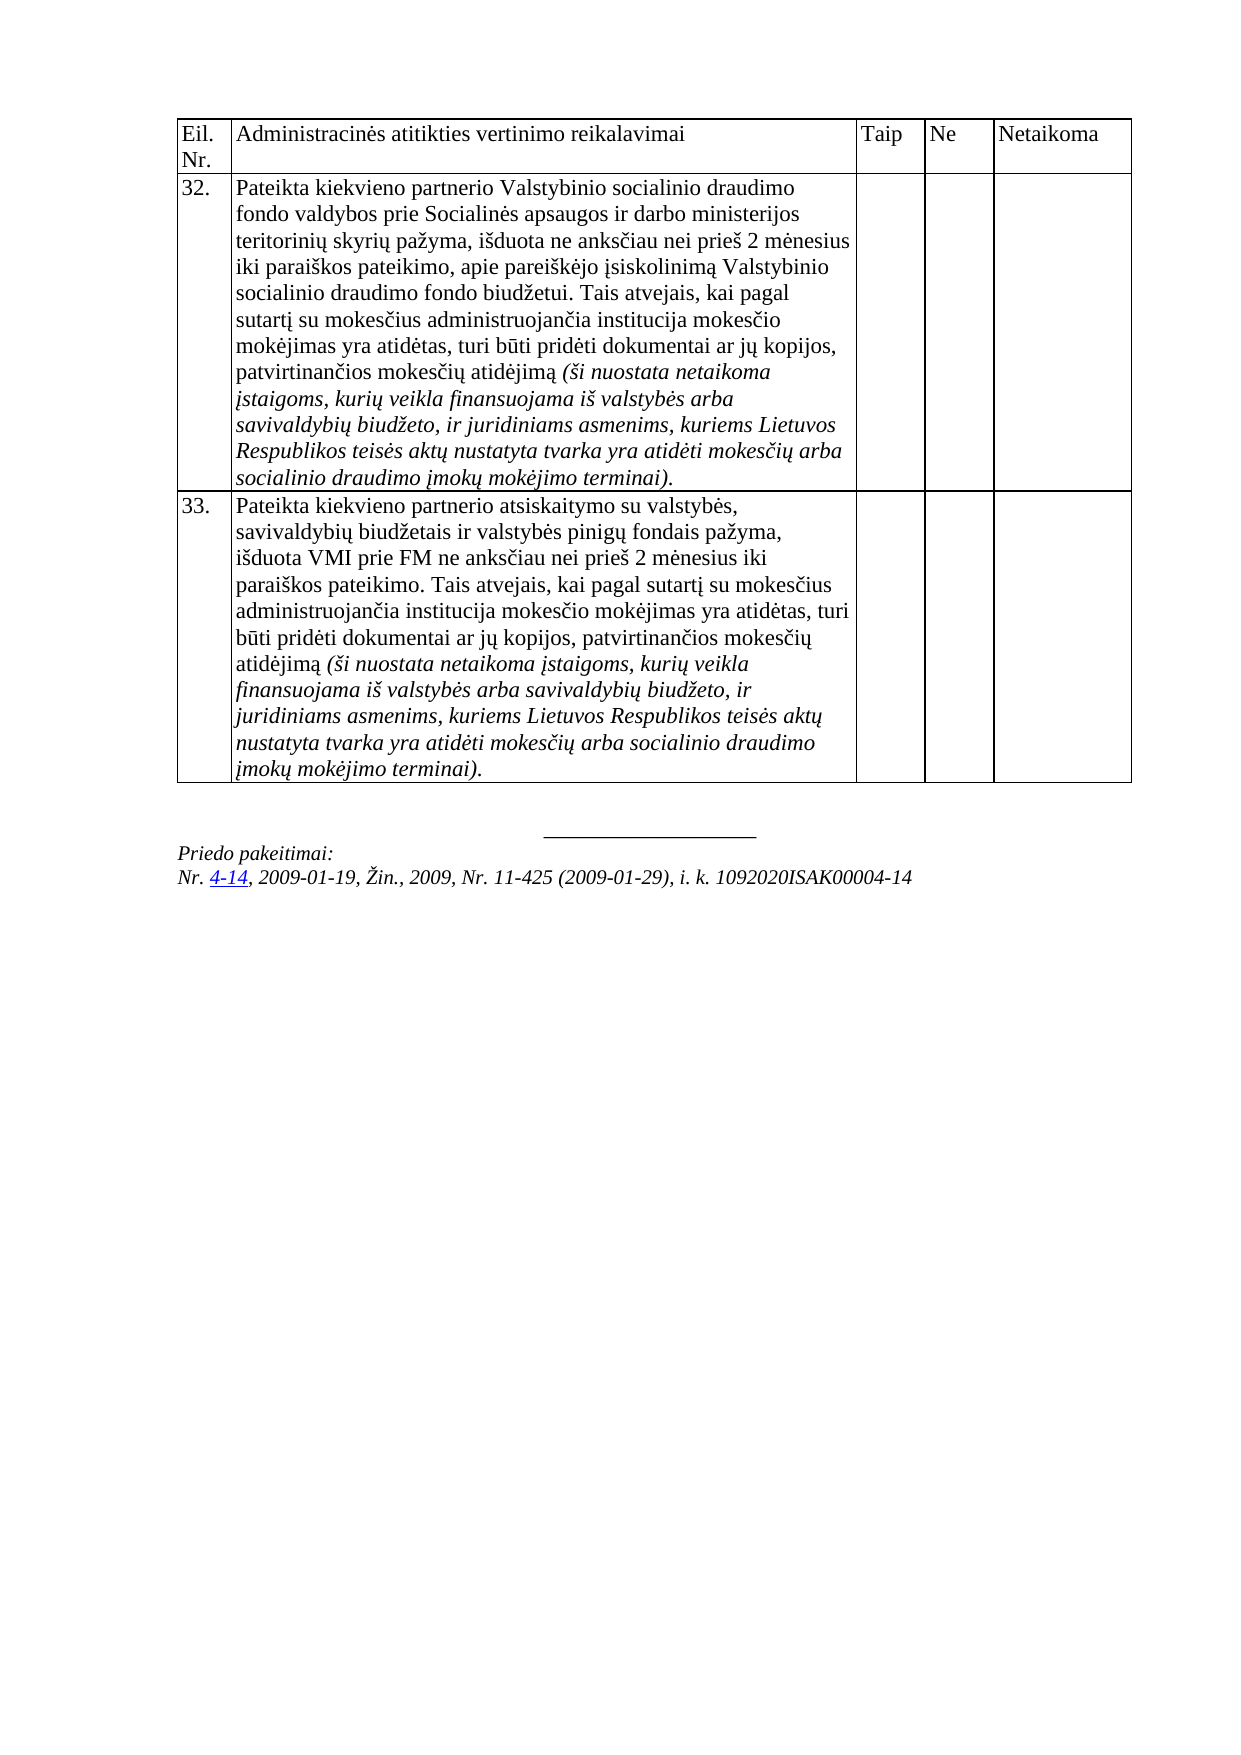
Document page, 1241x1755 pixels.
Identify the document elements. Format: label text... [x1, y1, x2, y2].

text _________________ [177, 812, 1122, 841]
table_header Taip [857, 120, 924, 172]
table_cell Pateikta kiekvieno partnerio Valstybinio socialinio draudimo fondo valdybos prie Socialinės apsaugos ir darbo ministerijos teritorinių skyrių pažyma, išduota ne anksčiau nei prieš 2 mėnesius iki paraiškos pateikimo, apie pareiškėjo įsiskolinimą Valstybinio socialinio draudimo fondo biudžetui. Tais atvejais, kai pagal sutartį su mokesčius administruojančia institucija mokesčio mokėjimas yra atidėtas, turi būti pridėti dokumentai ar jų kopijos, patvirtinančios mokesčių atidėjimą (ši nuostata netaikoma įstaigoms, kurių veikla finansuojama iš valstybės arba savivaldybių biudžeto, ir juridiniams asmenims, kuriems Lietuvos Respublikos teisės aktų nustatyta tvarka yra atidėti mokesčių arba socialinio draudimo įmokų mokėjimo terminai). [232, 174, 856, 490]
table_cell Pateikta kiekvieno partnerio atsiskaitymo su valstybės, savivaldybių biudžetais ir valstybės pinigų fondais pažyma, išduota VMI prie FM ne anksčiau nei prieš 2 mėnesius iki paraiškos pateikimo. Tais atvejais, kai pagal sutartį su mokesčius administruojančia institucija mokesčio mokėjimas yra atidėtas, turi būti pridėti dokumentai ar jų kopijos, patvirtinančios mokesčių atidėjimą (ši nuostata netaikoma įstaigoms, kurių veikla finansuojama iš valstybės arba savivaldybių biudžeto, ir juridiniams asmenims, kuriems Lietuvos Respublikos teisės aktų nustatyta tvarka yra atidėti mokesčių arba socialinio draudimo įmokų mokėjimo terminai). [232, 492, 856, 782]
table_header Administracinės atitikties vertinimo reikalavimai [232, 120, 856, 172]
table_cell [857, 492, 924, 782]
table_cell [926, 174, 993, 490]
table_cell [857, 174, 924, 490]
table_cell [995, 492, 1131, 782]
table_cell [926, 492, 993, 782]
table_header Ne [926, 120, 993, 172]
table_header Netaikoma [995, 120, 1131, 172]
table_header Eil. Nr. [178, 120, 231, 172]
table_cell 33. [178, 492, 231, 782]
table_cell 32. [178, 174, 231, 490]
text Priedo pakeitimai: [177, 841, 1122, 865]
table_cell [995, 174, 1131, 490]
text Nr. 4-14, 2009-01-19, Žin., 2009, Nr. 11-425 (2009-01-29), i. k. 1092020ISAK00004-14 [177, 865, 1122, 889]
